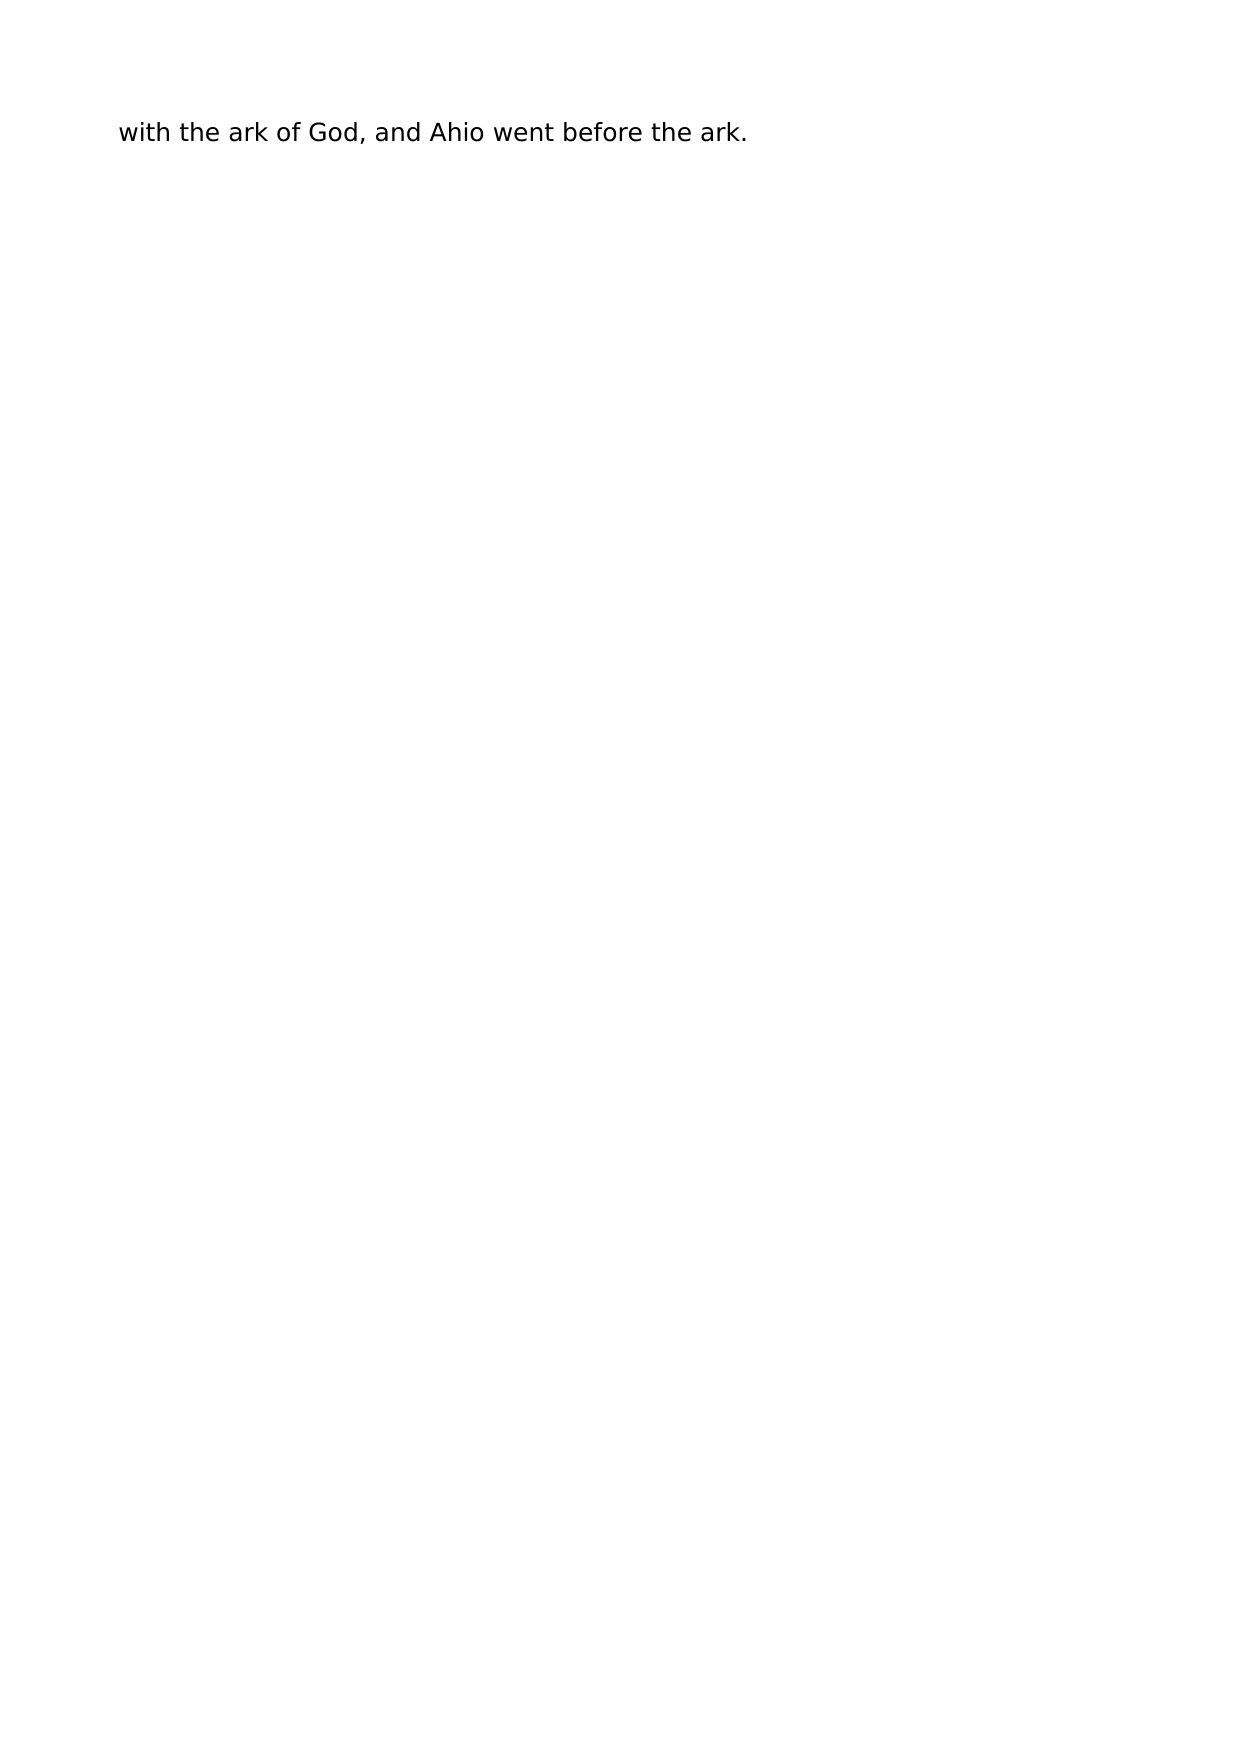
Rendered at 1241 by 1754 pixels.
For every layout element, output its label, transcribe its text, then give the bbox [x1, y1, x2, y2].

text with the ark of God, and Ahio went before the ark. [118, 118, 1122, 147]
